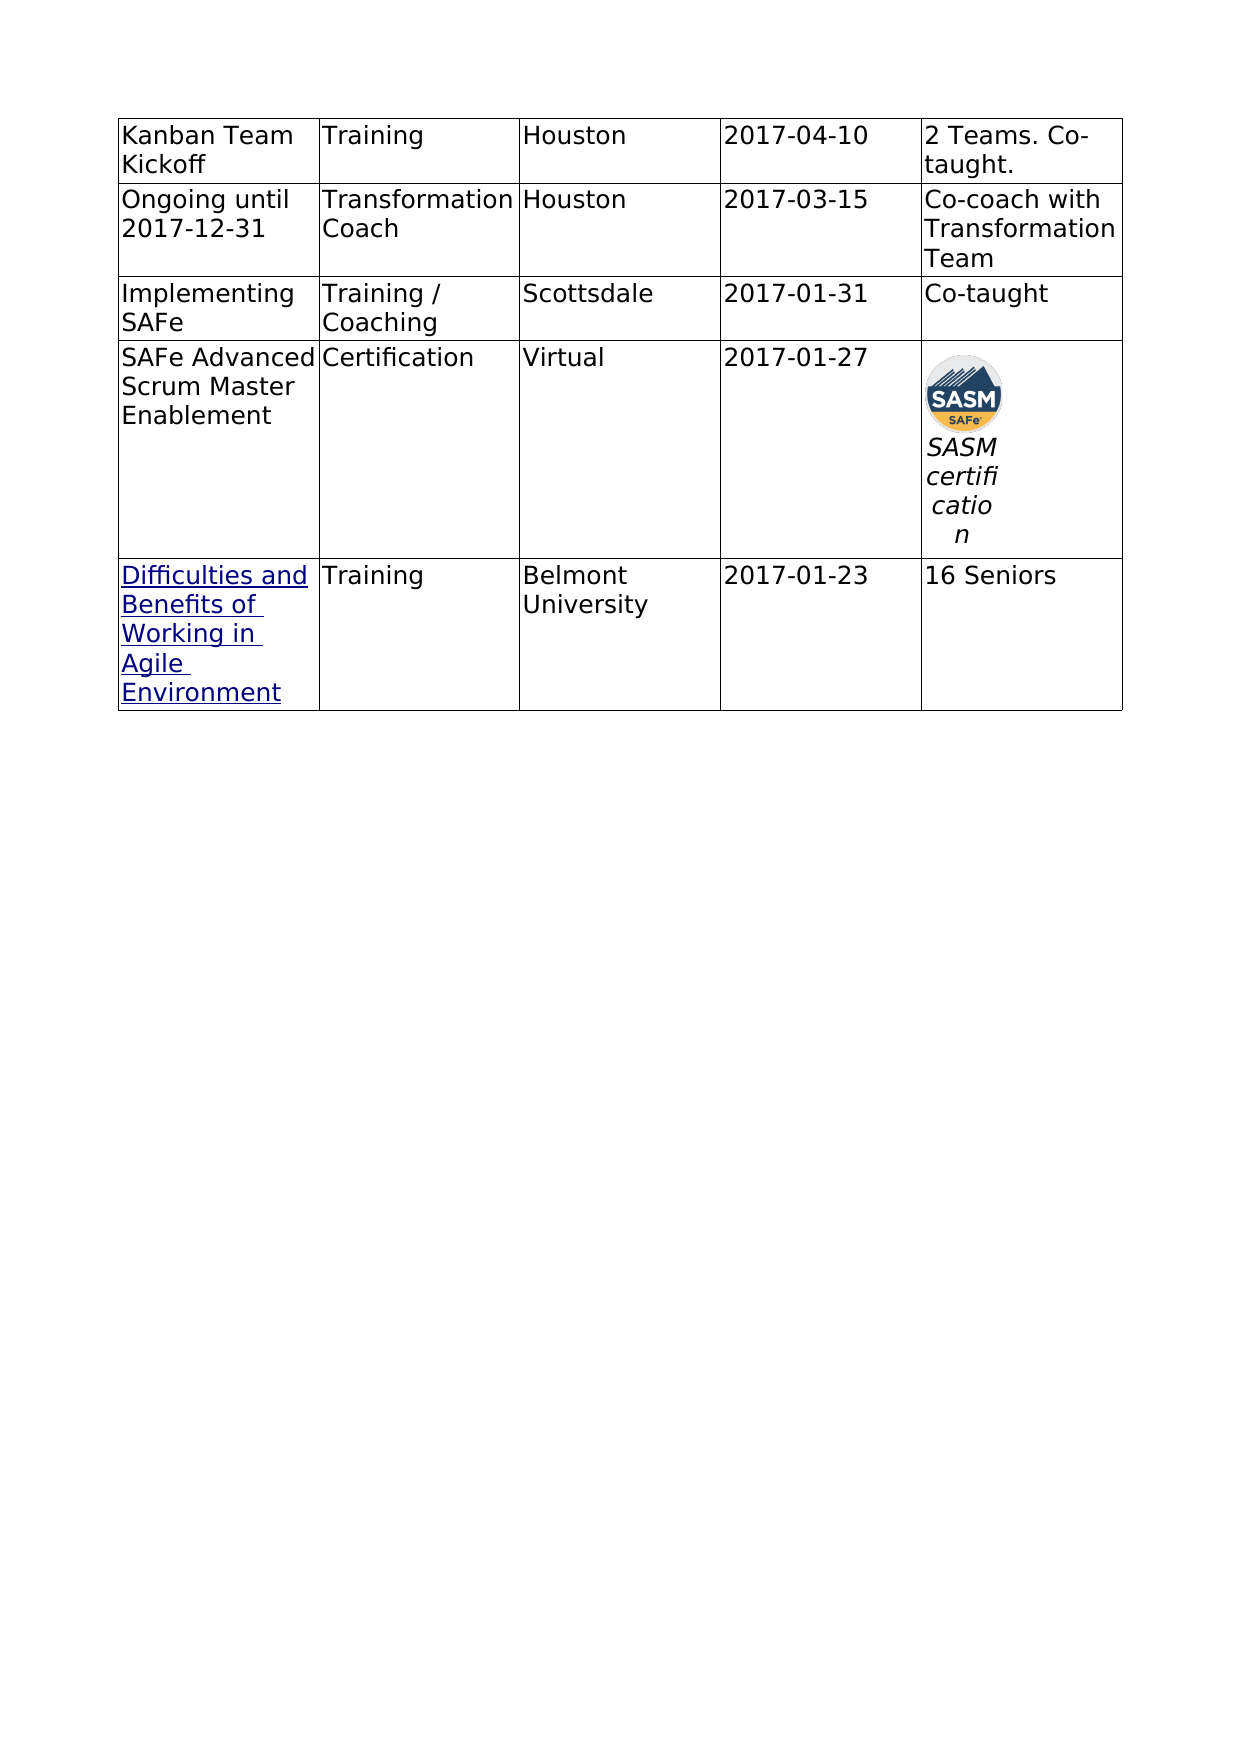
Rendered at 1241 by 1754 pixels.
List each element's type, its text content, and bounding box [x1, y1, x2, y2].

table_cell Virtual [520, 341, 720, 558]
table_cell 2017-01-23 [721, 559, 921, 710]
table_cell Ongoing until 2017-12-31 [119, 184, 319, 276]
table_cell Training [320, 559, 519, 710]
table_cell [922, 341, 1122, 558]
table_cell 2 Teams. Co-taught. [922, 119, 1122, 182]
table_cell Co-coach with Transformation Team [922, 184, 1122, 276]
table_cell Training / Coaching [320, 277, 519, 340]
table_cell 2017-03-15 [721, 184, 921, 276]
table_cell Certification [320, 341, 519, 558]
table_cell Difficulties and Benefits of Working in Agile Environment [119, 559, 319, 710]
picture [924, 355, 1003, 433]
table_cell Co-taught [922, 277, 1122, 340]
table_cell 16 Seniors [922, 559, 1122, 710]
table_cell 2017-01-31 [721, 277, 921, 340]
table_cell Training [320, 119, 519, 182]
table_cell Houston [520, 184, 720, 276]
table_cell 2017-01-27 [721, 341, 921, 558]
table_cell SAFe Advanced Scrum Master Enablement [119, 341, 319, 558]
table_cell Scottsdale [520, 277, 720, 340]
table_cell Transformation Coach [320, 184, 519, 276]
table_cell Implementing SAFe [119, 277, 319, 340]
table_cell Kanban Team Kickoff [119, 119, 319, 182]
table_cell 2017-04-10 [721, 119, 921, 182]
table_cell Houston [520, 119, 720, 182]
table_cell Belmont University [520, 559, 720, 710]
